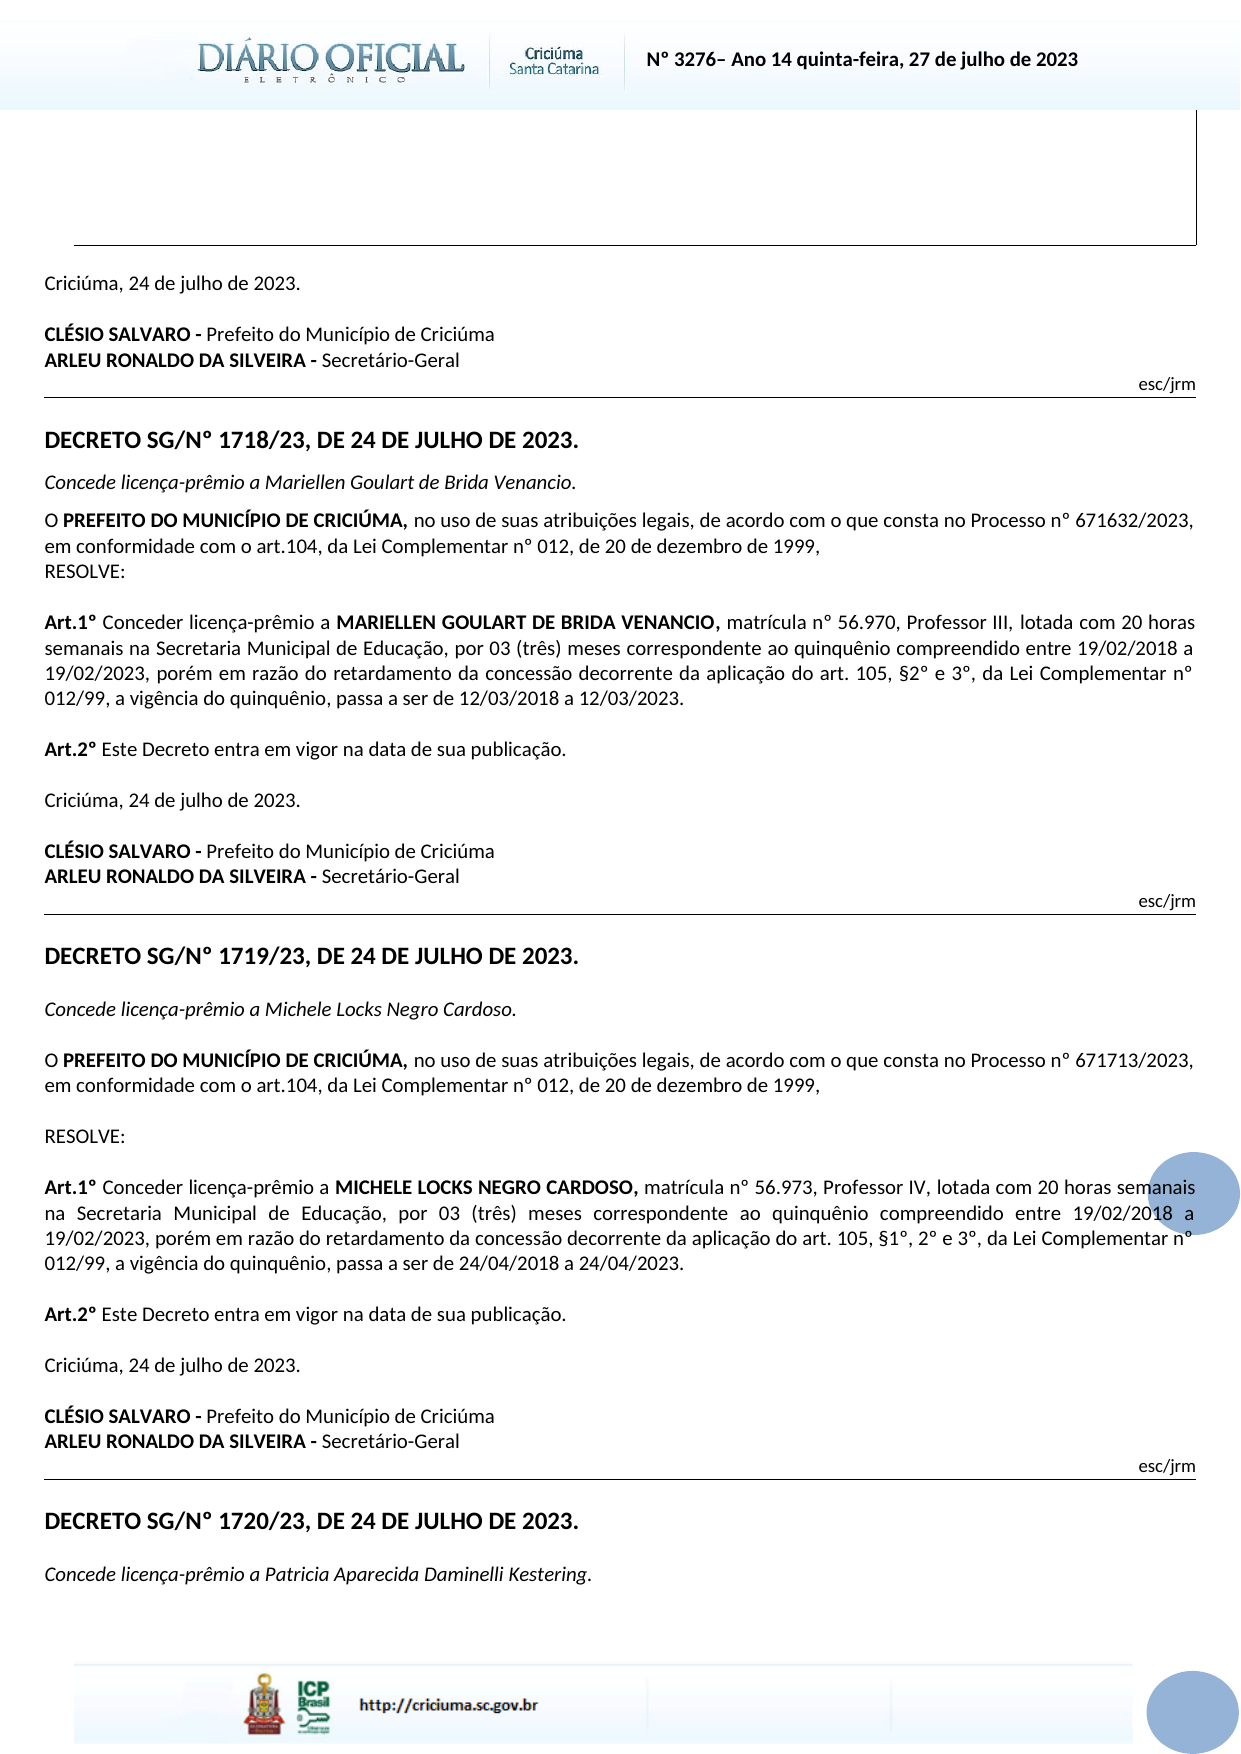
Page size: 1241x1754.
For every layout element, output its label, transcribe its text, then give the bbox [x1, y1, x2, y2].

text RESOLVE: [44, 558, 1196, 584]
text Concede licença-prêmio a Mariellen Goulart de Brida Venancio. [44, 469, 1196, 495]
text CLÉSIO SALVARO - Prefeito do Município de Criciúma [44, 1403, 1196, 1428]
text Criciúma, 24 de julho de 2023. [44, 787, 1196, 813]
text Art.1º Conceder licença-prêmio a MARIELLEN GOULART DE BRIDA VENANCIO, matrícula nº 56.970, Professor III, lotada com 20 horas semanais na Secretaria Municipal de Educação, por 03 (três) meses correspondente ao quinquênio compreendido entre 19/02/2018 a 19/02/2023, porém em razão do retardamento da concessão decorrente da aplicação do art. 105, §2º e 3º, da Lei Complementar nº 012/99, a vigência do quinquênio, passa a ser de 12/03/2018 a 12/03/2023. [44, 609, 1196, 711]
text O PREFEITO DO MUNICÍPIO DE CRICIÚMA, no uso de suas atribuições legais, de acordo com o que consta no Processo nº 671713/2023, em conformidade com o art.104, da Lei Complementar nº 012, de 20 de dezembro de 1999, [44, 1047, 1196, 1098]
text Concede licença-prêmio a Michele Locks Negro Cardoso. [44, 996, 1196, 1022]
text DECRETO SG/Nº 1720/23, DE 24 DE JULHO DE 2023. [44, 1505, 1196, 1536]
text CLÉSIO SALVARO - Prefeito do Município de Criciúma [44, 838, 1196, 863]
text RESOLVE: [44, 1123, 1196, 1149]
text ARLEU RONALDO DA SILVEIRA - Secretário-Geral [44, 863, 1196, 889]
text Criciúma, 24 de julho de 2023. [44, 1352, 1196, 1378]
text Concede licença-prêmio a Patricia Aparecida Daminelli Kestering. [44, 1561, 1196, 1587]
text esc/jrm [44, 372, 1196, 397]
text Art.2º Este Decreto entra em vigor na data de sua publicação. [44, 736, 1196, 762]
text esc/jrm [44, 1454, 1196, 1479]
text DECRETO SG/Nº 1718/23, DE 24 DE JULHO DE 2023. [44, 424, 1196, 454]
text ARLEU RONALDO DA SILVEIRA - Secretário-Geral [44, 1428, 1196, 1454]
text Art.2º Este Decreto entra em vigor na data de sua publicação. [44, 1301, 1196, 1327]
text ARLEU RONALDO DA SILVEIRA - Secretário-Geral [44, 347, 1196, 372]
text Art.1º Conceder licença-prêmio a MICHELE LOCKS NEGRO CARDOSO, matrícula nº 56.973, Professor IV, lotada com 20 horas semanais na Secretaria Municipal de Educação, por 03 (três) meses correspondente ao quinquênio compreendido entre 19/02/2018 a 19/02/2023, porém em razão do retardamento da concessão decorrente da aplicação do art. 105, §1º, 2º e 3º, da Lei Complementar nº 012/99, a vigência do quinquênio, passa a ser de 24/04/2018 a 24/04/2023. [44, 1174, 1196, 1276]
text Criciúma, 24 de julho de 2023. [44, 271, 1196, 296]
text esc/jrm [44, 889, 1196, 914]
text O PREFEITO DO MUNICÍPIO DE CRICIÚMA, no uso de suas atribuições legais, de acordo com o que consta no Processo nº 671632/2023, em conformidade com o art.104, da Lei Complementar nº 012, de 20 de dezembro de 1999, [44, 508, 1196, 558]
text CLÉSIO SALVARO - Prefeito do Município de Criciúma [44, 321, 1196, 347]
text DECRETO SG/Nº 1719/23, DE 24 DE JULHO DE 2023. [44, 940, 1196, 971]
